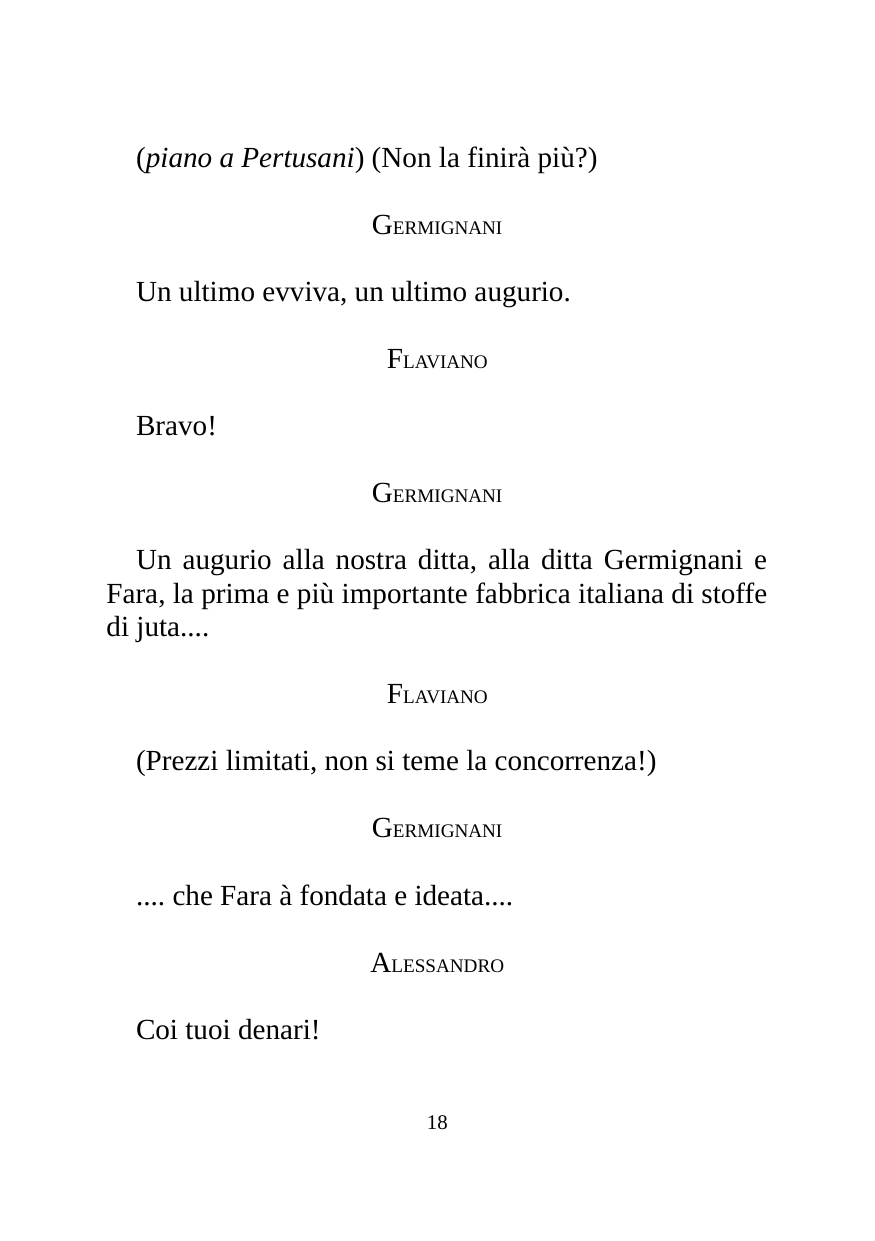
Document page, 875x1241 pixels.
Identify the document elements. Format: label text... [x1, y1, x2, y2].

text Germignani [106, 475, 768, 509]
text (piano a Pertusani) (Non la finirà più?) [106, 140, 768, 173]
text .... che Fara à fondata e ideata.... [106, 878, 768, 911]
text Germignani [106, 207, 768, 240]
text (Prezzi limitati, non si teme la concorrenza!) [106, 743, 768, 777]
text Un ultimo evviva, un ultimo augurio. [106, 274, 768, 307]
text Flaviano [106, 341, 768, 374]
text Flaviano [106, 676, 768, 710]
text Coi tuoi denari! [106, 1012, 768, 1045]
text Un augurio alla nostra ditta, alla ditta Germignani e Fara, la prima e più importante fabbrica italiana di stoffe di juta.... [106, 542, 768, 643]
text Bravo! [106, 408, 768, 442]
text Germignani [106, 811, 768, 844]
text Alessandro [106, 945, 768, 978]
